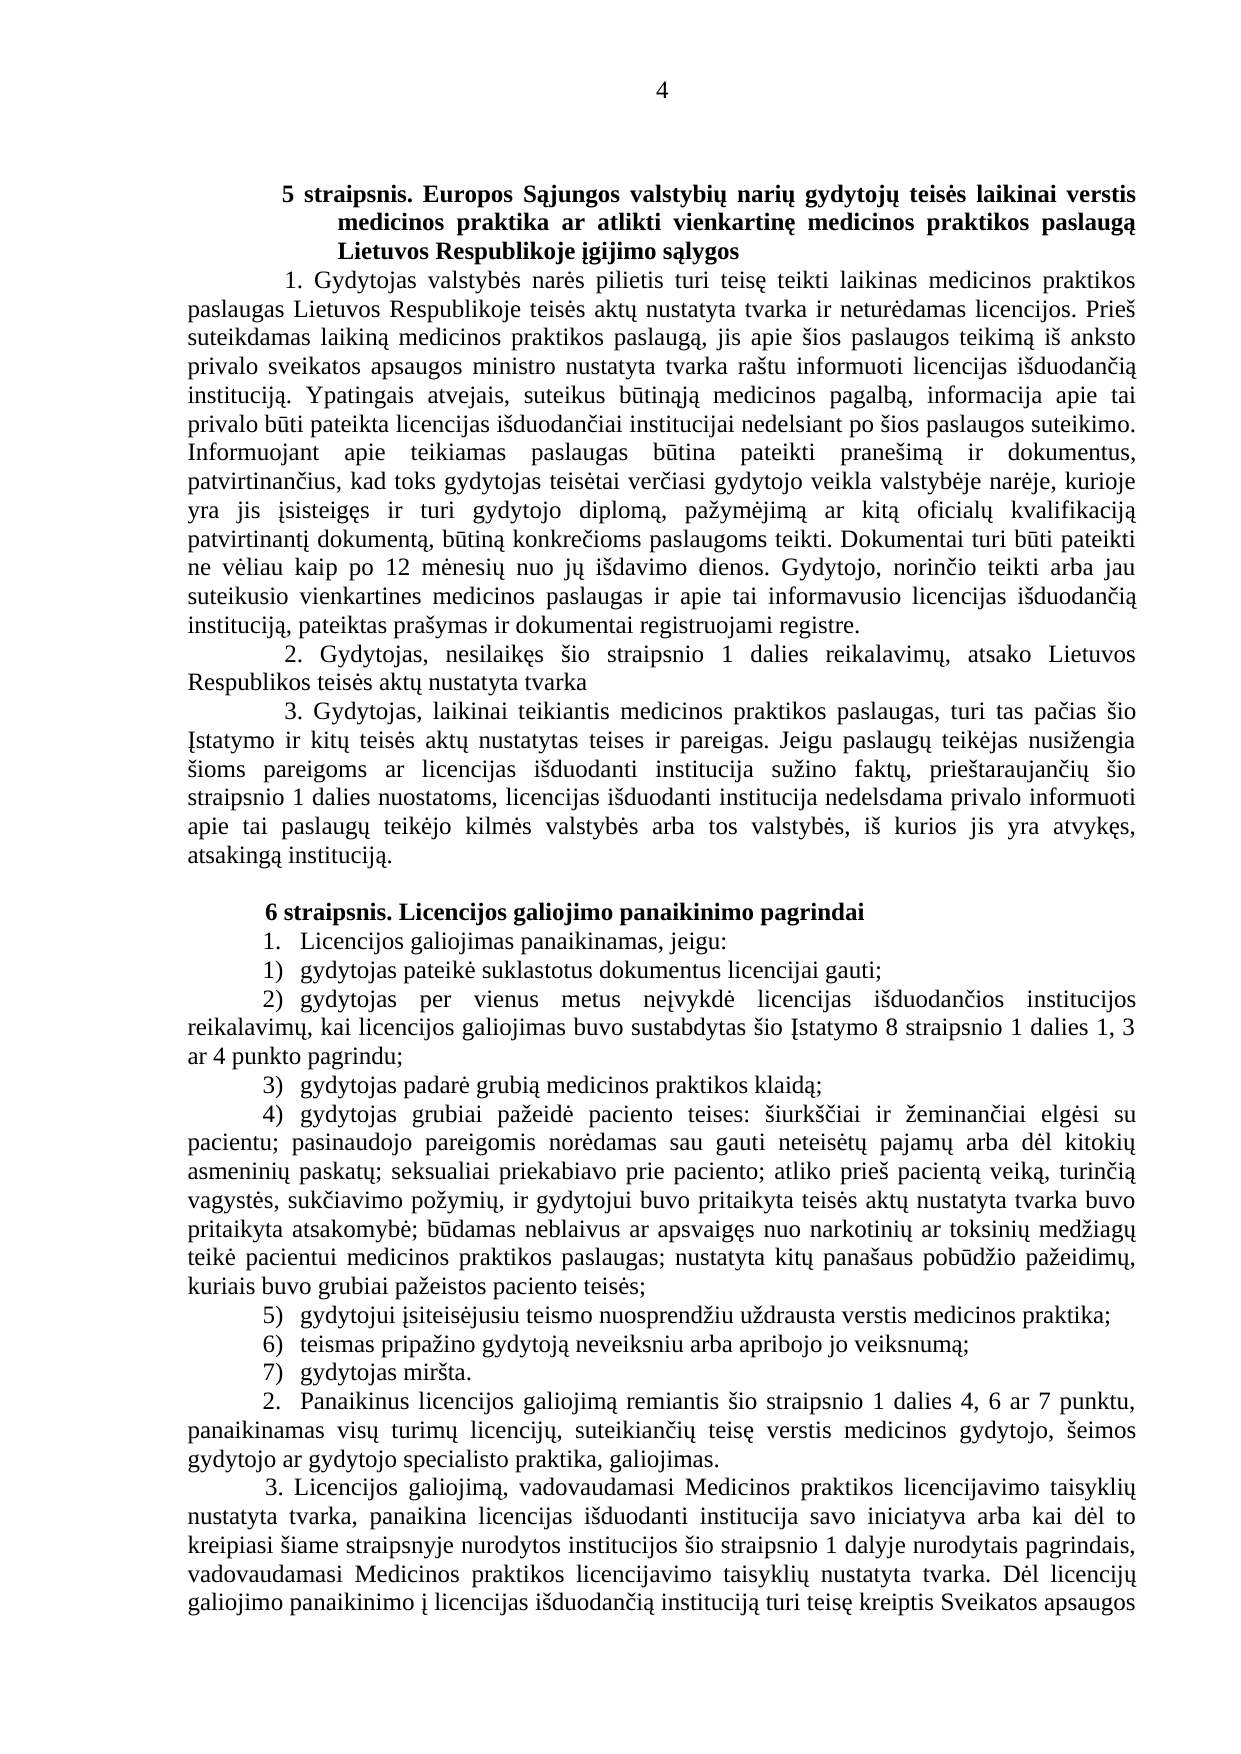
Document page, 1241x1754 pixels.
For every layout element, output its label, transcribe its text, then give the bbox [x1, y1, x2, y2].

text 6 straipsnis. Licencijos galiojimo panaikinimo pagrindai [187, 897, 1137, 926]
text 3. Licencijos galiojimą, vadovaudamasi Medicinos praktikos licencijavimo taisyklių nustatyta tvarka, panaikina licencijas išduodanti institucija savo iniciatyva arba kai dėl to kreipiasi šiame straipsnyje nurodytos institucijos šio straipsnio 1 dalyje nurodytais pagrindais, vadovaudamasi Medicinos praktikos licencijavimo taisyklių nustatyta tvarka. Dėl licencijų galiojimo panaikinimo į licencijas išduodančią instituciją turi teisę kreiptis Sveikatos apsaugos [187, 1472, 1137, 1616]
text 1. Licencijos galiojimas panaikinamas, jeigu: [187, 926, 1137, 955]
text 5) gydytojui įsiteisėjusiu teismo nuosprendžiu uždrausta verstis medicinos praktika; [187, 1300, 1137, 1329]
text 2. Panaikinus licencijos galiojimą remiantis šio straipsnio 1 dalies 4, 6 ar 7 punktu, panaikinamas visų turimų licencijų, suteikiančių teisę verstis medicinos gydytojo, šeimos gydytojo ar gydytojo specialisto praktika, galiojimas. [187, 1386, 1137, 1472]
text 3. Gydytojas, laikinai teikiantis medicinos praktikos paslaugas, turi tas pačias šio Įstatymo ir kitų teisės aktų nustatytas teises ir pareigas. Jeigu paslaugų teikėjas nusižengia šioms pareigoms ar licencijas išduodanti institucija sužino faktų, prieštaraujančių šio straipsnio 1 dalies nuostatoms, licencijas išduodanti institucija nedelsdama privalo informuoti apie tai paslaugų teikėjo kilmės valstybės arba tos valstybės, iš kurios jis yra atvykęs, atsakingą instituciją. [187, 696, 1137, 869]
text 3) gydytojas padarė grubią medicinos praktikos klaidą; [187, 1070, 1137, 1099]
text 7) gydytojas miršta. [187, 1357, 1137, 1386]
text 6) teismas pripažino gydytoją neveiksniu arba apribojo jo veiksnumą; [187, 1329, 1137, 1357]
text 5 straipsnis. Europos Sąjungos valstybių narių gydytojų teisės laikinai verstis medicinos praktika ar atlikti vienkartinę medicinos praktikos paslaugą Lietuvos Respublikoje įgijimo sąlygos [282, 179, 1137, 265]
text 4) gydytojas grubiai pažeidė paciento teises: šiurkščiai ir žeminančiai elgėsi su pacientu; pasinaudojo pareigomis norėdamas sau gauti neteisėtų pajamų arba dėl kitokių asmeninių paskatų; seksualiai priekabiavo prie paciento; atliko prieš pacientą veiką, turinčią vagystės, sukčiavimo požymių, ir gydytojui buvo pritaikyta teisės aktų nustatyta tvarka buvo pritaikyta atsakomybė; būdamas neblaivus ar apsvaigęs nuo narkotinių ar toksinių medžiagų teikė pacientui medicinos praktikos paslaugas; nustatyta kitų panašaus pobūdžio pažeidimų, kuriais buvo grubiai pažeistos paciento teisės; [187, 1099, 1137, 1300]
text 1) gydytojas pateikė suklastotus dokumentus licencijai gauti; [187, 955, 1137, 984]
text 2) gydytojas per vienus metus neįvykdė licencijas išduodančios institucijos reikalavimų, kai licencijos galiojimas buvo sustabdytas šio Įstatymo 8 straipsnio 1 dalies 1, 3 ar 4 punkto pagrindu; [187, 984, 1137, 1070]
text 2. Gydytojas, nesilaikęs šio straipsnio 1 dalies reikalavimų, atsako Lietuvos Respublikos teisės aktų nustatyta tvarka [187, 639, 1137, 696]
text 1. Gydytojas valstybės narės pilietis turi teisę teikti laikinas medicinos praktikos paslaugas Lietuvos Respublikoje teisės aktų nustatyta tvarka ir neturėdamas licencijos. Prieš suteikdamas laikiną medicinos praktikos paslaugą, jis apie šios paslaugos teikimą iš anksto privalo sveikatos apsaugos ministro nustatyta tvarka raštu informuoti licencijas išduodančią instituciją. Ypatingais atvejais, suteikus būtinąją medicinos pagalbą, informacija apie tai privalo būti pateikta licencijas išduodančiai institucijai nedelsiant po šios paslaugos suteikimo. Informuojant apie teikiamas paslaugas būtina pateikti pranešimą ir dokumentus, patvirtinančius, kad toks gydytojas teisėtai verčiasi gydytojo veikla valstybėje narėje, kurioje yra jis įsisteigęs ir turi gydytojo diplomą, pažymėjimą ar kitą oficialų kvalifikaciją patvirtinantį dokumentą, būtiną konkrečioms paslaugoms teikti. Dokumentai turi būti pateikti ne vėliau kaip po 12 mėnesių nuo jų išdavimo dienos. Gydytojo, norinčio teikti arba jau suteikusio vienkartines medicinos paslaugas ir apie tai informavusio licencijas išduodančią instituciją, pateiktas prašymas ir dokumentai registruojami registre. [187, 265, 1137, 639]
